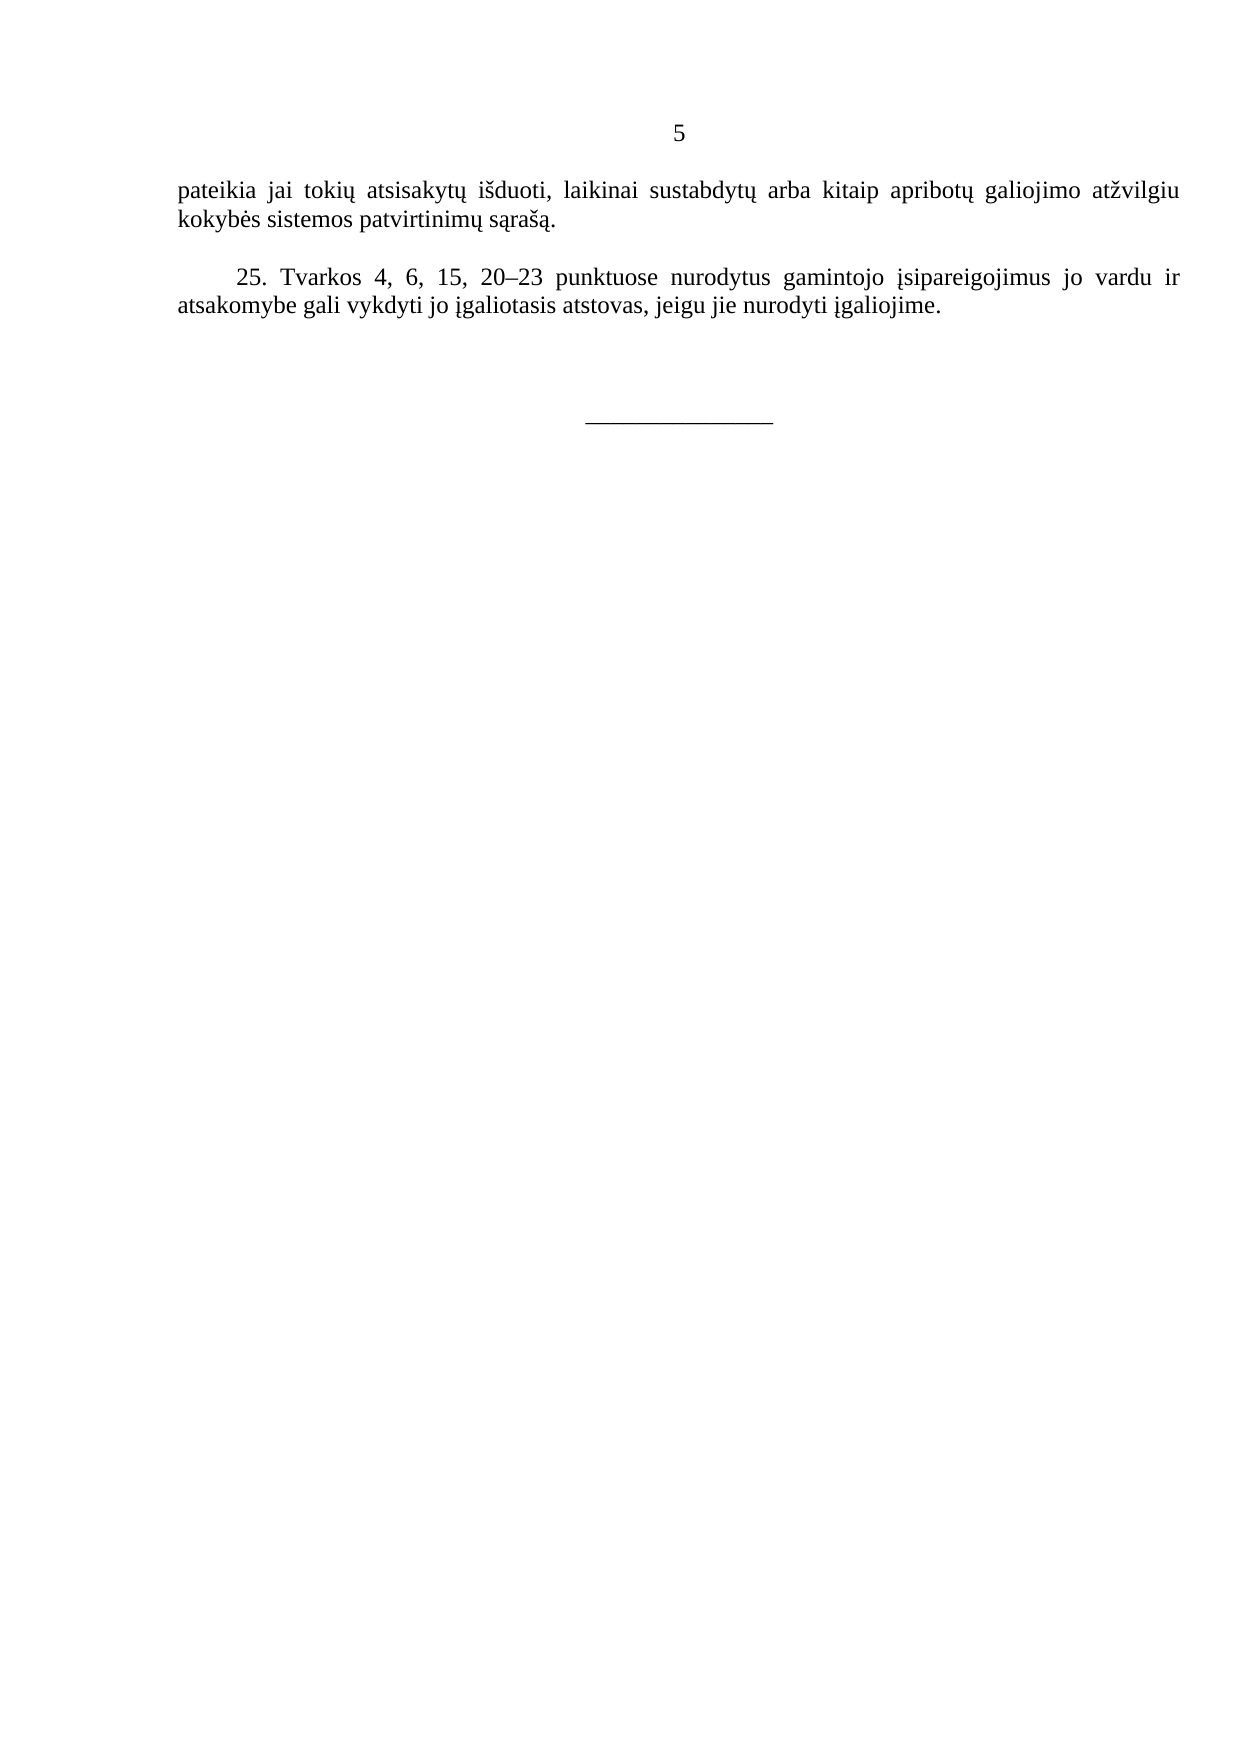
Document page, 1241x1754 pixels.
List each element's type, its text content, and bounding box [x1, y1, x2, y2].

text pateikia jai tokių atsisakytų išduoti, laikinai sustabdytų arba kitaip apribotų galiojimo atžvilgiu kokybės sistemos patvirtinimų sąrašą. [177, 176, 1181, 233]
text 25. Tvarkos 4, 6, 15, 20–23 punktuose nurodytus gamintojo įsipareigojimus jo vardu ir atsakomybe gali vykdyti jo įgaliotasis atstovas, jeigu jie nurodyti įgaliojime. [177, 262, 1181, 319]
text _______________ [177, 398, 1181, 427]
